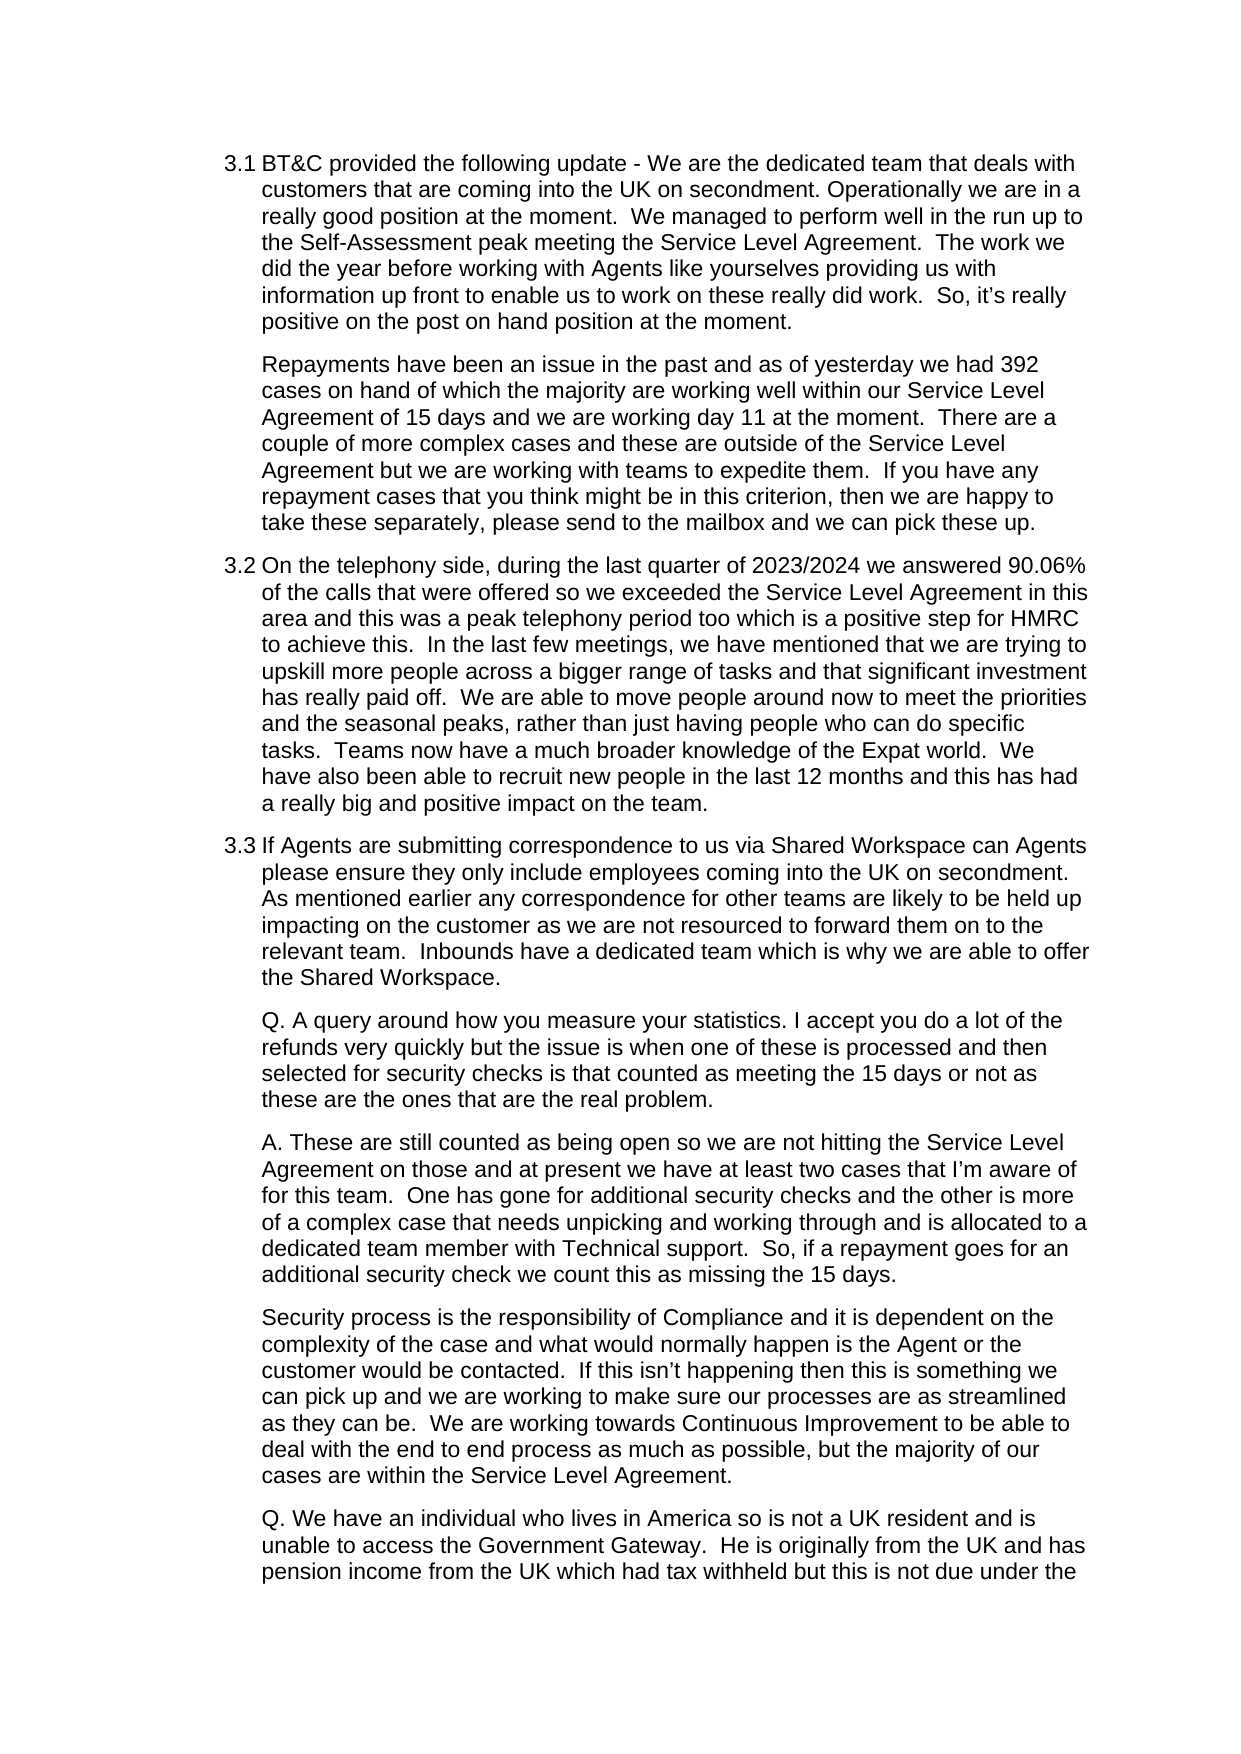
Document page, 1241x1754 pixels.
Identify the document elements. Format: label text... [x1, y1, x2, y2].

list BT&C provided the following update - We are the dedicated team that deals with customers that are coming into the UK on secondment. Operationally we are in a really good position at the moment. We managed to perform well in the run up to the Self-Assessment peak meeting the Service Level Agreement. The work we did the year before working with Agents like yourselves providing us with information up front to enable us to work on these really did work. So, it’s really positive on the post on hand position at the moment. [224, 150, 1090, 334]
list Security process is the responsibility of Compliance and it is dependent on the complexity of the case and what would normally happen is the Agent or the customer would be contacted. If this isn’t happening then this is something we can pick up and we are working to make sure our processes are as streamlined as they can be. We are working towards Continuous Improvement to be able to deal with the end to end process as much as possible, but the majority of our cases are within the Service Level Agreement. [261, 1304, 1090, 1489]
list On the telephony side, during the last quarter of 2023/2024 we answered 90.06% of the calls that were offered so we exceeded the Service Level Agreement in this area and this was a peak telephony period too which is a positive step for HMRC to achieve this. In the last few meetings, we have mentioned that we are trying to upskill more people across a bigger range of tasks and that significant investment has really paid off. We are able to move people around now to meet the priorities and the seasonal peaks, rather than just having people who can do specific tasks. Teams now have a much broader knowledge of the Expat world. We have also been able to recruit new people in the last 12 months and this has had a really big and positive impact on the team. [224, 552, 1090, 816]
list Q. We have an individual who lives in America so is not a UK resident and is unable to access the Government Gateway. He is originally from the UK and has pension income from the UK which had tax withheld but this is not due under the [261, 1505, 1090, 1584]
list Q. A query around how you measure your statistics. I accept you do a lot of the refunds very quickly but the issue is when one of these is processed and then selected for security checks is that counted as meeting the 15 days or not as these are the ones that are the real problem. [261, 1007, 1090, 1113]
list Repayments have been an issue in the past and as of yesterday we had 392 cases on hand of which the majority are working well within our Service Level Agreement of 15 days and we are working day 11 at the moment. There are a couple of more complex cases and these are outside of the Service Level Agreement but we are working with teams to expedite them. If you have any repayment cases that you think might be in this criterion, then we are happy to take these separately, please send to the mailbox and we can pick these up. [261, 351, 1090, 536]
list A. These are still counted as being open so we are not hitting the Service Level Agreement on those and at present we have at least two cases that I’m aware of for this team. One has gone for additional security checks and the other is more of a complex case that needs unpicking and working through and is allocated to a dedicated team member with Technical support. So, if a repayment goes for an additional security check we count this as missing the 15 days. [261, 1129, 1090, 1287]
list If Agents are submitting correspondence to us via Shared Workspace can Agents please ensure they only include employees coming into the UK on secondment. As mentioned earlier any correspondence for other teams are likely to be held up impacting on the customer as we are not resourced to forward them on to the relevant team. Inbounds have a dedicated team which is why we are able to offer the Shared Workspace. [224, 832, 1090, 991]
